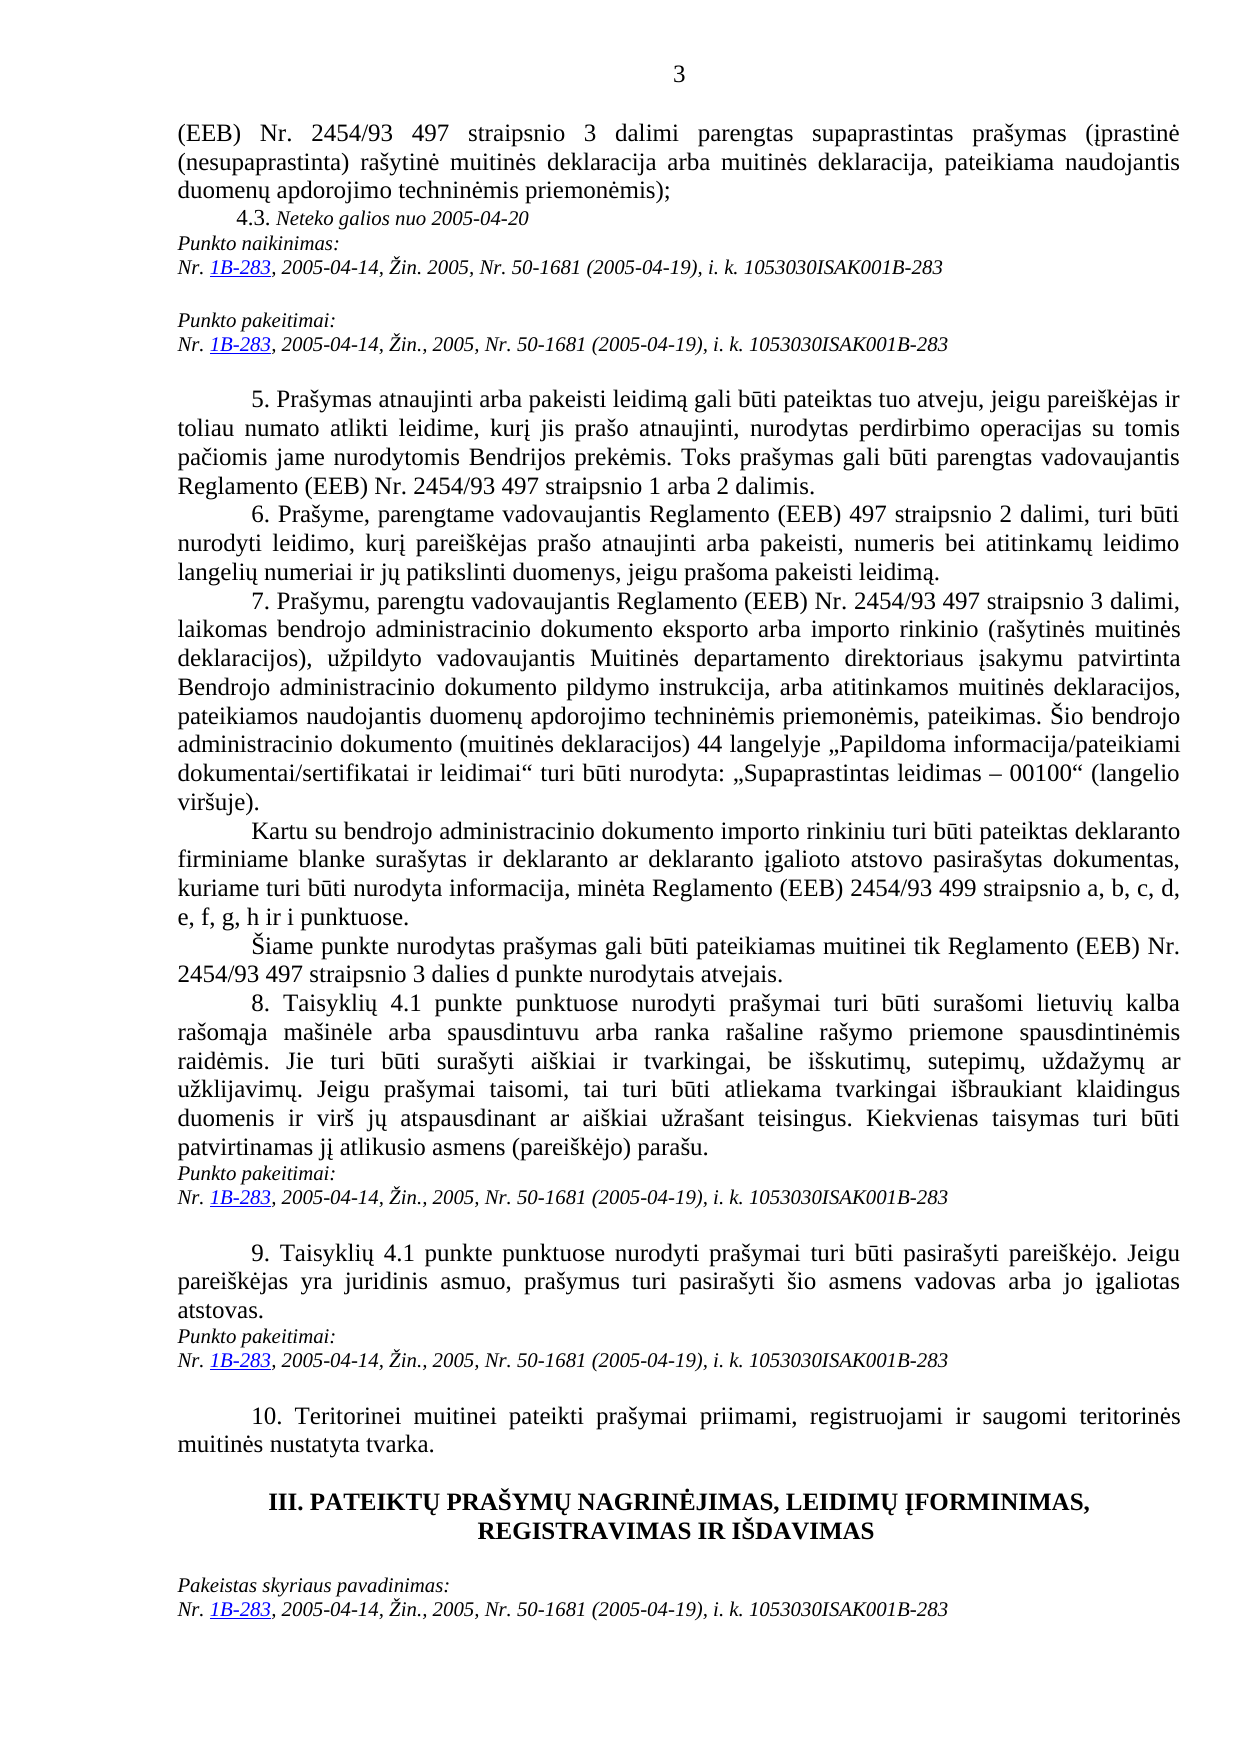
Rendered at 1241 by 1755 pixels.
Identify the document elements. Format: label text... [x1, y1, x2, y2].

text Nr. 1B-283, 2005-04-14, Žin., 2005, Nr. 50-1681 (2005-04-19), i. k. 1053030ISAK001B-283 [177, 1185, 1181, 1209]
text Nr. 1B-283, 2005-04-14, Žin. 2005, Nr. 50-1681 (2005-04-19), i. k. 1053030ISAK001B-283 [177, 255, 1181, 279]
text 9. Taisyklių 4.1 punkte punktuose nurodyti prašymai turi būti pasirašyti pareiškėjo. Jeigu pareiškėjas yra juridinis asmuo, prašymus turi pasirašyti šio asmens vadovas arba jo įgaliotas atstovas. [177, 1238, 1181, 1324]
text 7. Prašymu, parengtu vadovaujantis Reglamento (EEB) Nr. 2454/93 497 straipsnio 3 dalimi, laikomas bendrojo administracinio dokumento eksporto arba importo rinkinio (rašytinės muitinės deklaracijos), užpildyto vadovaujantis Muitinės departamento direktoriaus įsakymu patvirtinta Bendrojo administracinio dokumento pildymo instrukcija, arba atitinkamos muitinės deklaracijos, pateikiamos naudojantis duomenų apdorojimo techninėmis priemonėmis, pateikimas. Šio bendrojo administracinio dokumento (muitinės deklaracijos) 44 langelyje „Papildoma informacija/pateikiami dokumentai/sertifikatai ir leidimai“ turi būti nurodyta: „Supaprastintas leidimas – 00100“ (langelio viršuje). [177, 586, 1181, 816]
text 4.3. Neteko galios nuo 2005-04-20 [177, 204, 1181, 231]
text 8. Taisyklių 4.1 punkte punktuose nurodyti prašymai turi būti surašomi lietuvių kalba rašomąja mašinėle arba spausdintuvu arba ranka rašaline rašymo priemone spausdintinėmis raidėmis. Jie turi būti surašyti aiškiai ir tvarkingai, be išskutimų, sutepimų, uždažymų ar užklijavimų. Jeigu prašymai taisomi, tai turi būti atliekama tvarkingai išbraukiant klaidingus duomenis ir virš jų atspausdinant ar aiškiai užrašant teisingus. Kiekvienas taisymas turi būti patvirtinamas jį atlikusio asmens (pareiškėjo) parašu. [177, 988, 1181, 1161]
text (EEB) Nr. 2454/93 497 straipsnio 3 dalimi parengtas supaprastintas prašymas (įprastinė (nesupaprastinta) rašytinė muitinės deklaracija arba muitinės deklaracija, pateikiama naudojantis duomenų apdorojimo techninėmis priemonėmis); [177, 118, 1181, 204]
text Nr. 1B-283, 2005-04-14, Žin., 2005, Nr. 50-1681 (2005-04-19), i. k. 1053030ISAK001B-283 [177, 1597, 1181, 1621]
text III. PATEIKTŲ PRAŠYMŲ NAGRINĖJIMAS, LEIDIMŲ ĮFORMINIMAS, REGISTRAVIMAS IR IŠDAVIMAS [177, 1487, 1181, 1544]
text Punkto pakeitimai: [177, 1161, 1181, 1185]
text Nr. 1B-283, 2005-04-14, Žin., 2005, Nr. 50-1681 (2005-04-19), i. k. 1053030ISAK001B-283 [177, 332, 1181, 356]
text Pakeistas skyriaus pavadinimas: [177, 1573, 1181, 1597]
text 5. Prašymas atnaujinti arba pakeisti leidimą gali būti pateiktas tuo atveju, jeigu pareiškėjas ir toliau numato atlikti leidime, kurį jis prašo atnaujinti, nurodytas perdirbimo operacijas su tomis pačiomis jame nurodytomis Bendrijos prekėmis. Toks prašymas gali būti parengtas vadovaujantis Reglamento (EEB) Nr. 2454/93 497 straipsnio 1 arba 2 dalimis. [177, 384, 1181, 499]
text Punkto pakeitimai: [177, 1324, 1181, 1348]
text Punkto naikinimas: [177, 231, 1181, 255]
text 6. Prašyme, parengtame vadovaujantis Reglamento (EEB) 497 straipsnio 2 dalimi, turi būti nurodyti leidimo, kurį pareiškėjas prašo atnaujinti arba pakeisti, numeris bei atitinkamų leidimo langelių numeriai ir jų patikslinti duomenys, jeigu prašoma pakeisti leidimą. [177, 499, 1181, 586]
text Šiame punkte nurodytas prašymas gali būti pateikiamas muitinei tik Reglamento (EEB) Nr. 2454/93 497 straipsnio 3 dalies d punkte nurodytais atvejais. [177, 931, 1181, 988]
text Nr. 1B-283, 2005-04-14, Žin., 2005, Nr. 50-1681 (2005-04-19), i. k. 1053030ISAK001B-283 [177, 1348, 1181, 1372]
text 10. Teritorinei muitinei pateikti prašymai priimami, registruojami ir saugomi teritorinės muitinės nustatyta tvarka. [177, 1401, 1181, 1458]
text Punkto pakeitimai: [177, 308, 1181, 332]
text Kartu su bendrojo administracinio dokumento importo rinkiniu turi būti pateiktas deklaranto firminiame blanke surašytas ir deklaranto ar deklaranto įgalioto atstovo pasirašytas dokumentas, kuriame turi būti nurodyta informacija, minėta Reglamento (EEB) 2454/93 499 straipsnio a, b, c, d, e, f, g, h ir i punktuose. [177, 816, 1181, 931]
